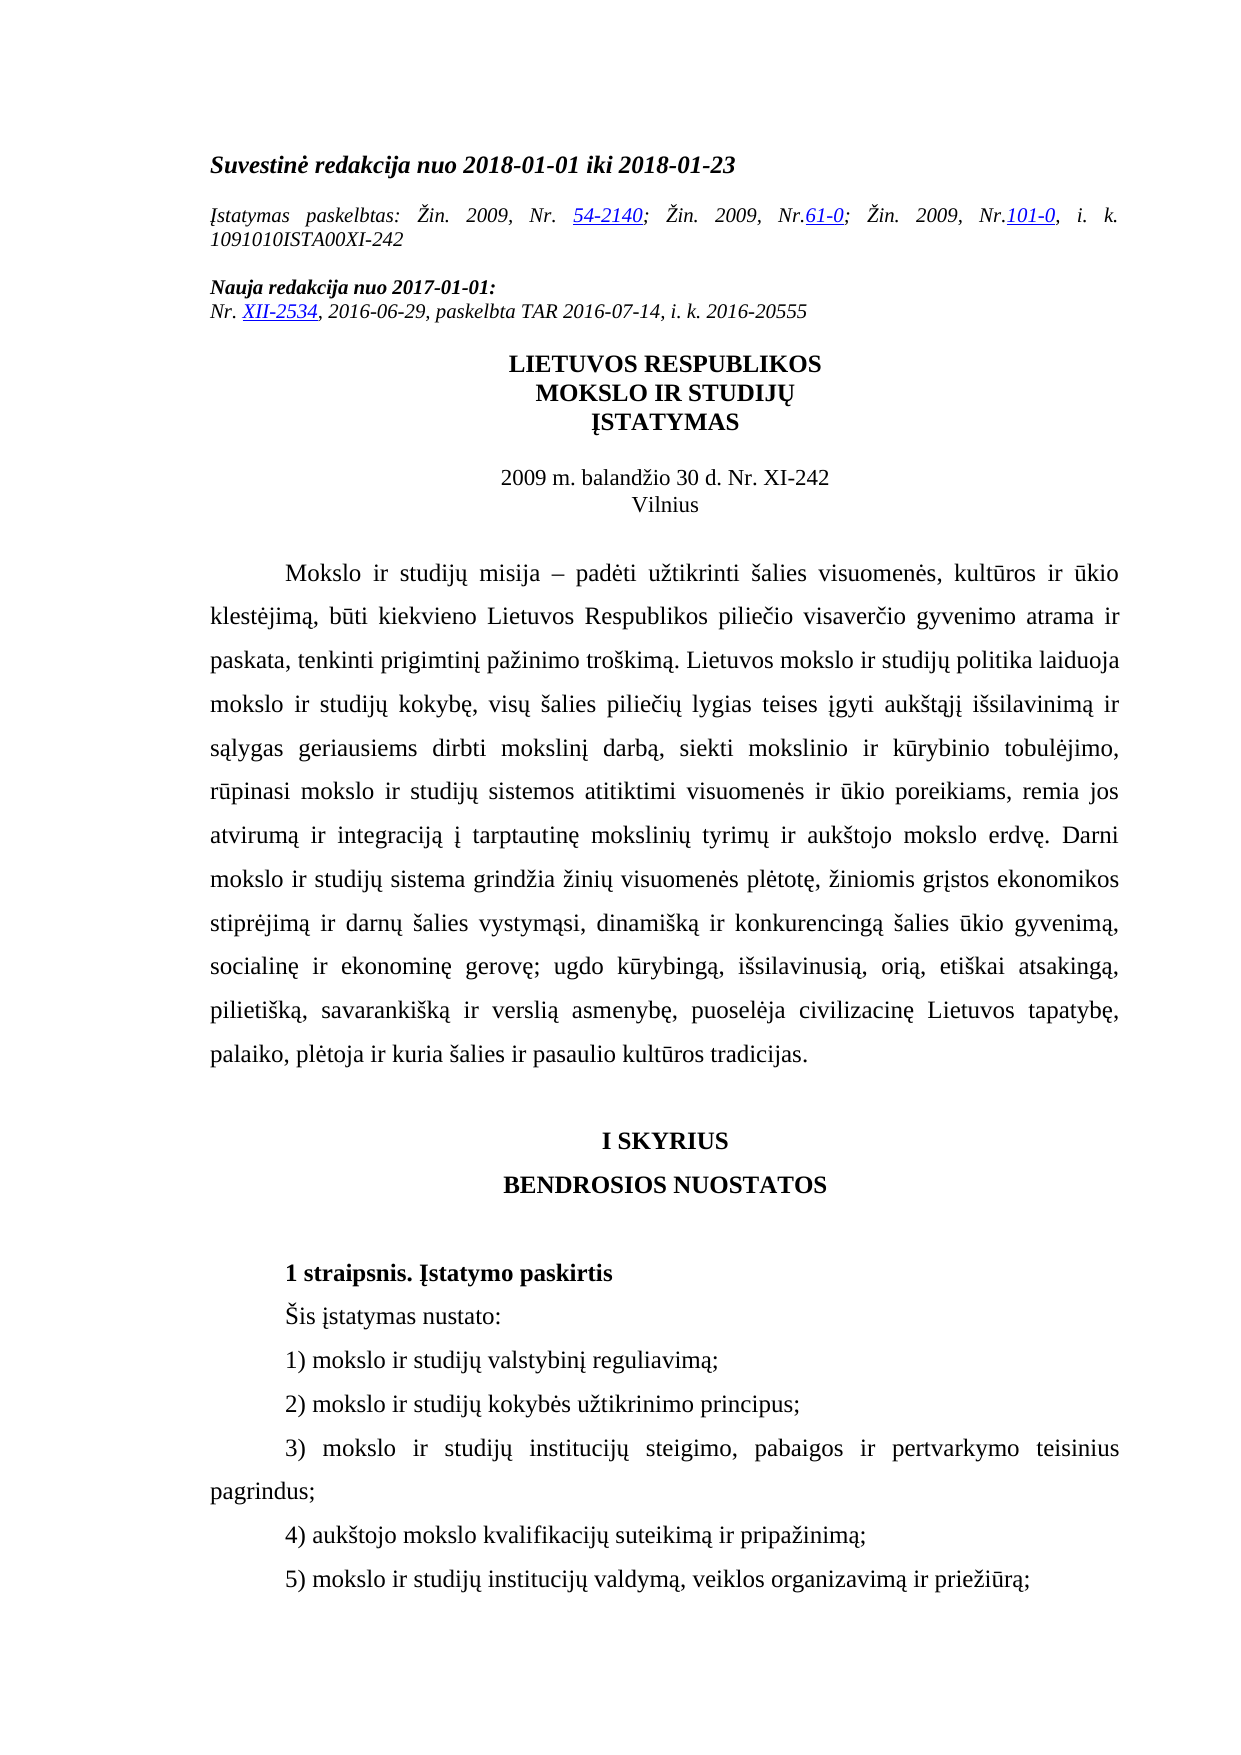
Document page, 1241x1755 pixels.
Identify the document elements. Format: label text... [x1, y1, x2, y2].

text 4) aukštojo mokslo kvalifikacijų suteikimą ir pripažinimą; [210, 1508, 1120, 1552]
text ĮSTATYMAS [210, 407, 1120, 436]
text 1 straipsnis. Įstatymo paskirtis [210, 1246, 1120, 1290]
text 5) mokslo ir studijų institucijų valdymą, veiklos organizavimą ir priežiūrą; [210, 1552, 1120, 1596]
text 3) mokslo ir studijų institucijų steigimo, pabaigos ir pertvarkymo teisinius pagrindus; [210, 1421, 1120, 1508]
text I SKYRIUS [210, 1115, 1120, 1158]
text Nr. XII-2534, 2016-06-29, paskelbta TAR 2016-07-14, i. k. 2016-20555 [210, 299, 1120, 323]
text 2009 m. balandžio 30 d. Nr. XI-242 [210, 464, 1120, 491]
text 1) mokslo ir studijų valstybinį reguliavimą; [210, 1333, 1120, 1377]
text Vilnius [210, 491, 1120, 517]
text Mokslo ir studijų misija – padėti užtikrinti šalies visuomenės, kultūros ir ūkio klestėjimą, būti kiekvieno Lietuvos Respublikos piliečio visaverčio gyvenimo atrama ir paskata, tenkinti prigimtinį pažinimo troškimą. Lietuvos mokslo ir studijų politika laiduoja mokslo ir studijų kokybę, visų šalies piliečių lygias teises įgyti aukštąjį išsilavinimą ir sąlygas geriausiems dirbti mokslinį darbą, siekti mokslinio ir kūrybinio tobulėjimo, rūpinasi mokslo ir studijų sistemos atitiktimi visuomenės ir ūkio poreikiams, remia jos atvirumą ir integraciją į tarptautinę mokslinių tyrimų ir aukštojo mokslo erdvę. Darni mokslo ir studijų sistema grindžia žinių visuomenės plėtotę, žiniomis grįstos ekonomikos stiprėjimą ir darnų šalies vystymąsi, dinamišką ir konkurencingą šalies ūkio gyvenimą, socialinę ir ekonominę gerovę; ugdo kūrybingą, išsilavinusią, orią, etiškai atsakingą, pilietišką, savarankišką ir verslią asmenybę, puoselėja civilizacinę Lietuvos tapatybę, palaiko, plėtoja ir kuria šalies ir pasaulio kultūros tradicijas. [210, 546, 1120, 1071]
text LIETUVOS RESPUBLIKOS [210, 349, 1120, 378]
text Įstatymas paskelbtas: Žin. 2009, Nr. 54-2140; Žin. 2009, Nr.61-0; Žin. 2009, Nr.101-0, i. k. 1091010ISTA00XI-242 [210, 203, 1120, 251]
text 2) mokslo ir studijų kokybės užtikrinimo principus; [210, 1377, 1120, 1421]
text BENDROSIOS NUOSTATOS [210, 1158, 1120, 1202]
text Suvestinė redakcija nuo 2018-01-01 iki 2018-01-23 [210, 150, 1120, 179]
text Nauja redakcija nuo 2017-01-01: [210, 275, 1120, 299]
text MOKSLO IR STUDIJŲ [210, 378, 1120, 407]
text Šis įstatymas nustato: [210, 1290, 1120, 1333]
